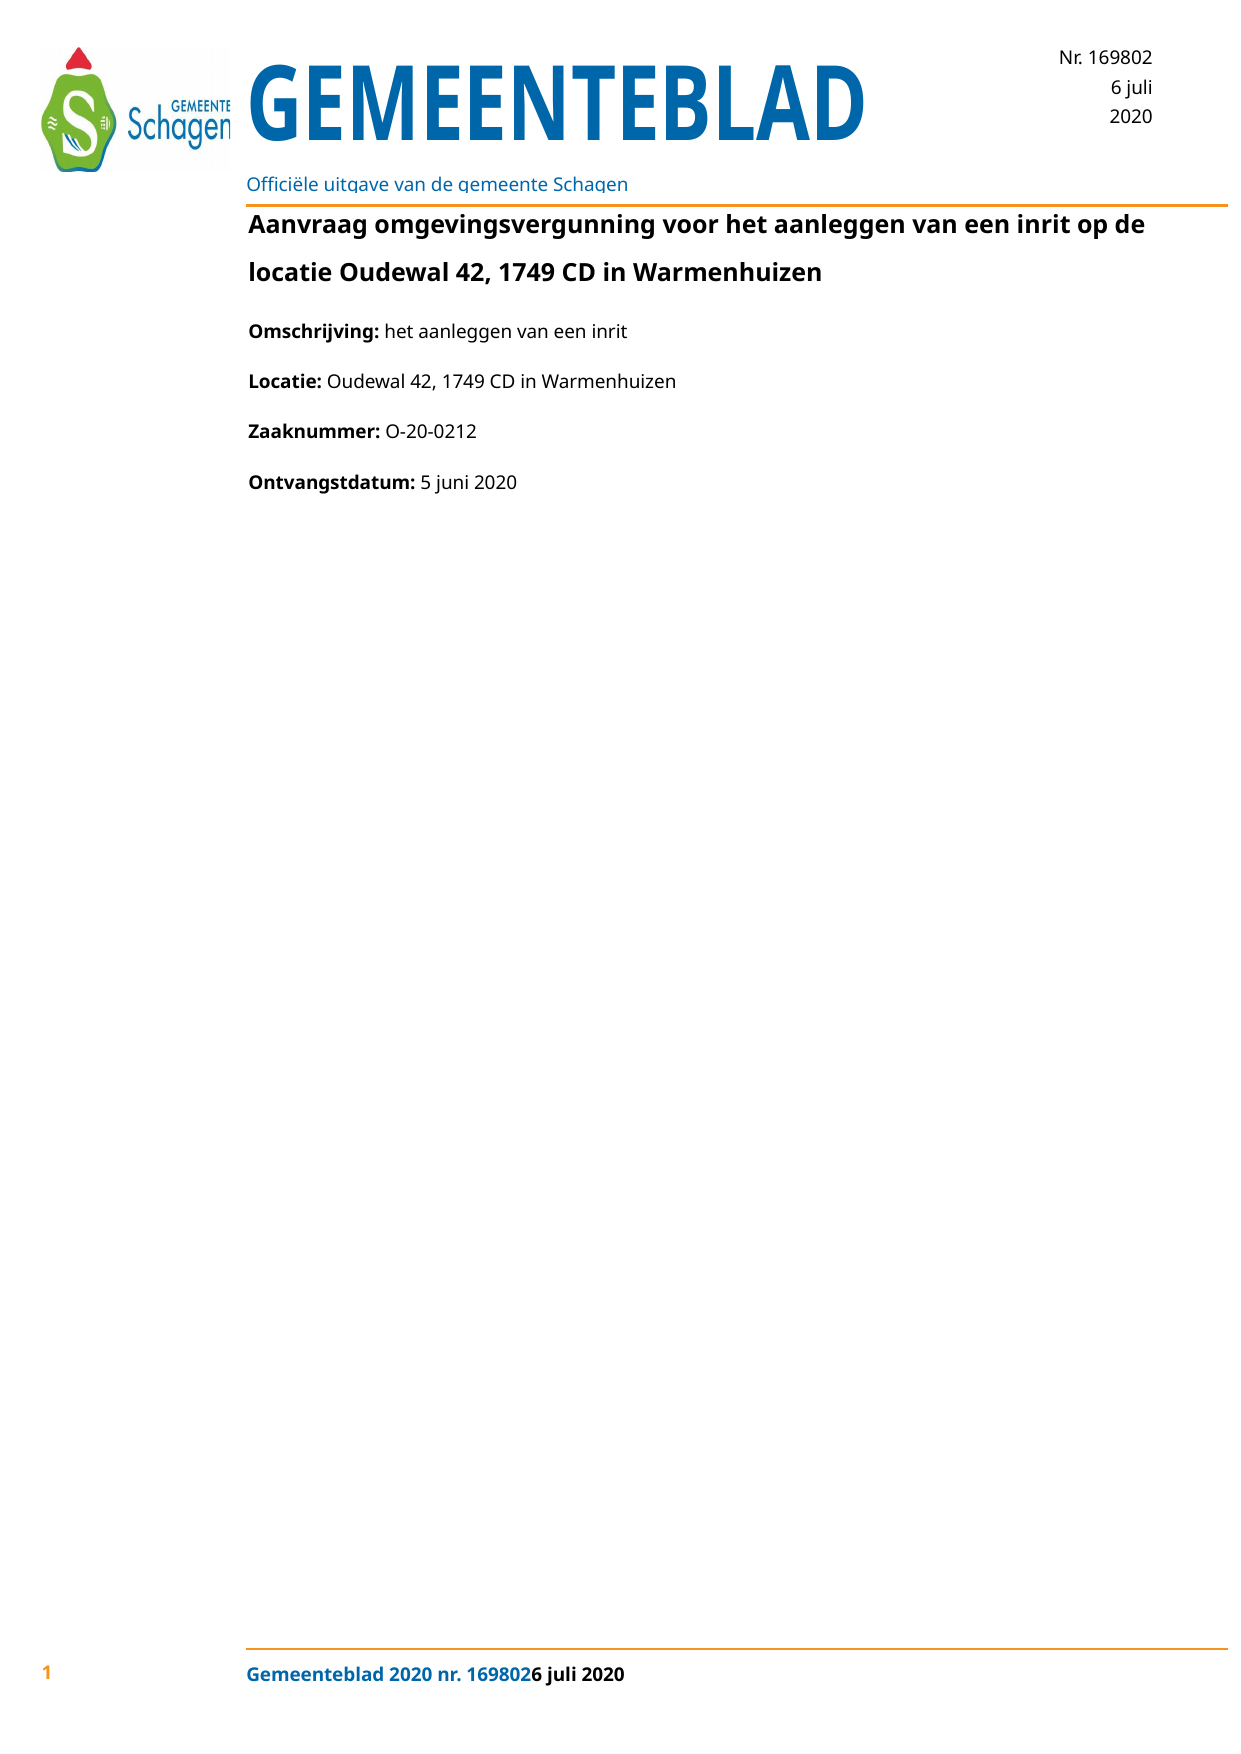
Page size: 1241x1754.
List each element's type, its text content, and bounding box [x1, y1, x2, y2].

text Omschrijving: het aanleggen van een inrit [248, 318, 1152, 344]
text Locatie: Oudewal 42, 1749 CD in Warmenhuizen [248, 368, 1152, 394]
text Aanvraag omgevingsvergunning voor het aanleggen van een inrit op de locatie Oudewal 42, 1749 CD in Warmenhuizen [248, 207, 1152, 288]
picture [41, 47, 231, 172]
text Zaaknummer: O-20-0212 [248, 419, 1152, 444]
text Ontvangstdatum: 5 juni 2020 [248, 469, 1152, 495]
